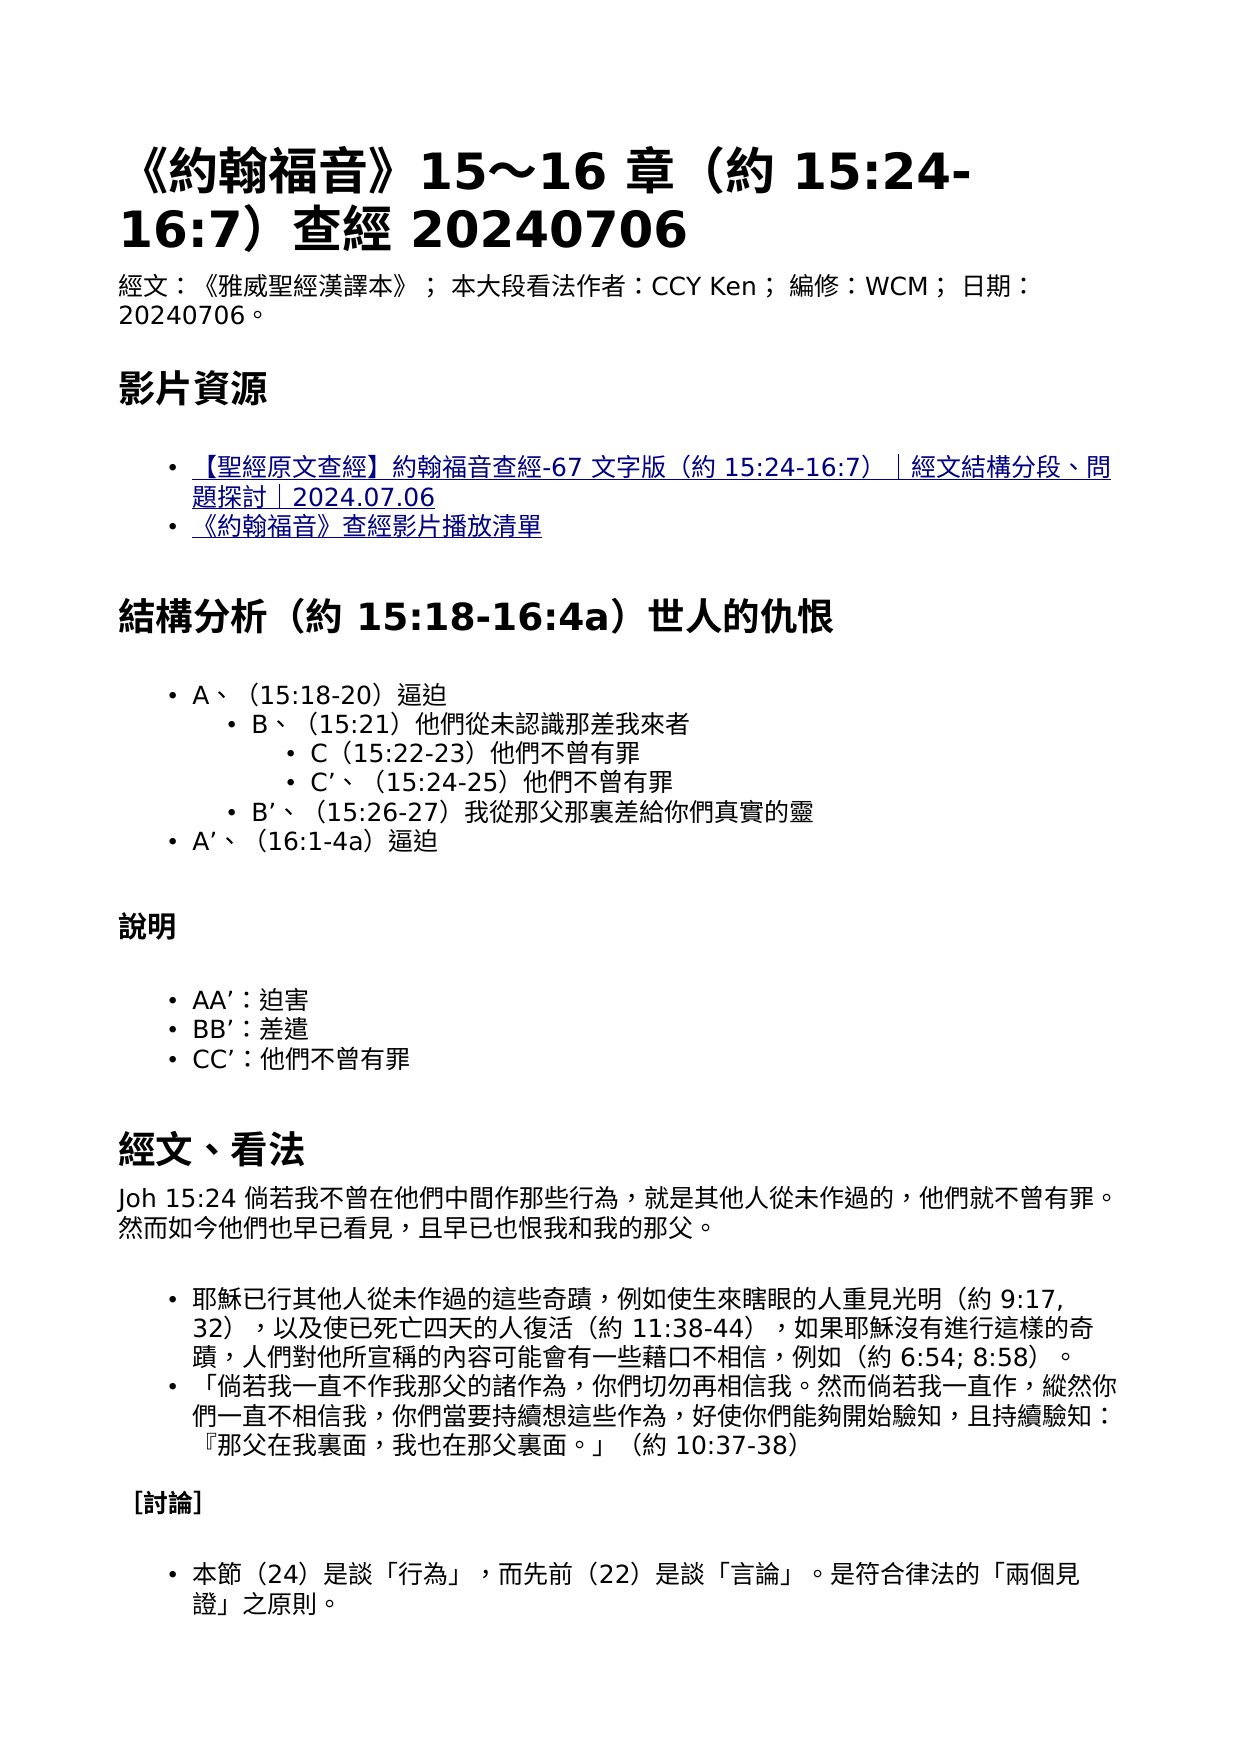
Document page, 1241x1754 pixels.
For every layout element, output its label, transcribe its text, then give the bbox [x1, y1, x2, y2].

list BB’：差遣 [177, 1016, 1122, 1045]
subtitle 結構分析（約 15:18-16:4a）世人的仇恨 [118, 596, 1122, 639]
list A、（15:18-20）逼迫 [177, 681, 1122, 710]
list 《約翰福音》查經影片播放清單 [177, 512, 1122, 541]
list CC’：他們不曾有罪 [177, 1045, 1122, 1074]
list A’、（16:1-4a）逼迫 [177, 827, 1122, 856]
list 耶穌已行其他人從未作過的這些奇蹟，例如使生來瞎眼的人重見光明（約 9:17, 32），以及使已死亡四天的人復活（約 11:38-44），如果耶穌沒有進行這樣的奇蹟，人們對他所宣稱的內容可能會有一些藉口不相信，例如（約 6:54; 8:58）。 [177, 1285, 1122, 1372]
text Joh 15:24 倘若我不曾在他們中間作那些行為，就是其他人從未作過的，他們就不曾有罪。然而如今他們也早已看見，且早已也恨我和我的那父。 [118, 1185, 1122, 1243]
subtitle 經文、看法 [118, 1128, 1122, 1172]
list B、（15:21）他們從未認識那差我來者 [236, 710, 1122, 739]
list B’、（15:26-27）我從那父那裏差給你們真實的靈 [236, 798, 1122, 827]
list C’、（15:24-25）他們不曾有罪 [295, 769, 1122, 798]
list 「倘若我一直不作我那父的諸作為，你們切勿再相信我。然而倘若我一直作，縱然你們一直不相信我，你們當要持續想這些作為，好使你們能夠開始驗知，且持續驗知：『那父在我裏面，我也在那父裏面。」（約 10:37-38） [177, 1372, 1122, 1460]
subtitle 影片資源 [118, 368, 1122, 412]
text 經文：《雅威聖經漢譯本》； 本大段看法作者：CCY Ken； 編修：WCM； 日期：20240706。 [118, 272, 1122, 330]
list 本節（24）是談「行為」，而先前（22）是談「言論」。是符合律法的「兩個見證」之原則。 [177, 1561, 1122, 1619]
subtitle 《約翰福音》15～16 章（約 15:24-16:7）查經 20240706 [118, 143, 1122, 259]
list C（15:22-23）他們不曾有罪 [295, 739, 1122, 769]
list 【聖經原文查經】約翰福音查經-67 文字版（約 15:24-16:7）｜經文結構分段、問題探討｜2024.07.06 [177, 453, 1122, 512]
list AA’：迫害 [177, 987, 1122, 1016]
text ［討論］ [118, 1489, 1122, 1519]
subtitle 說明 [118, 911, 1122, 944]
